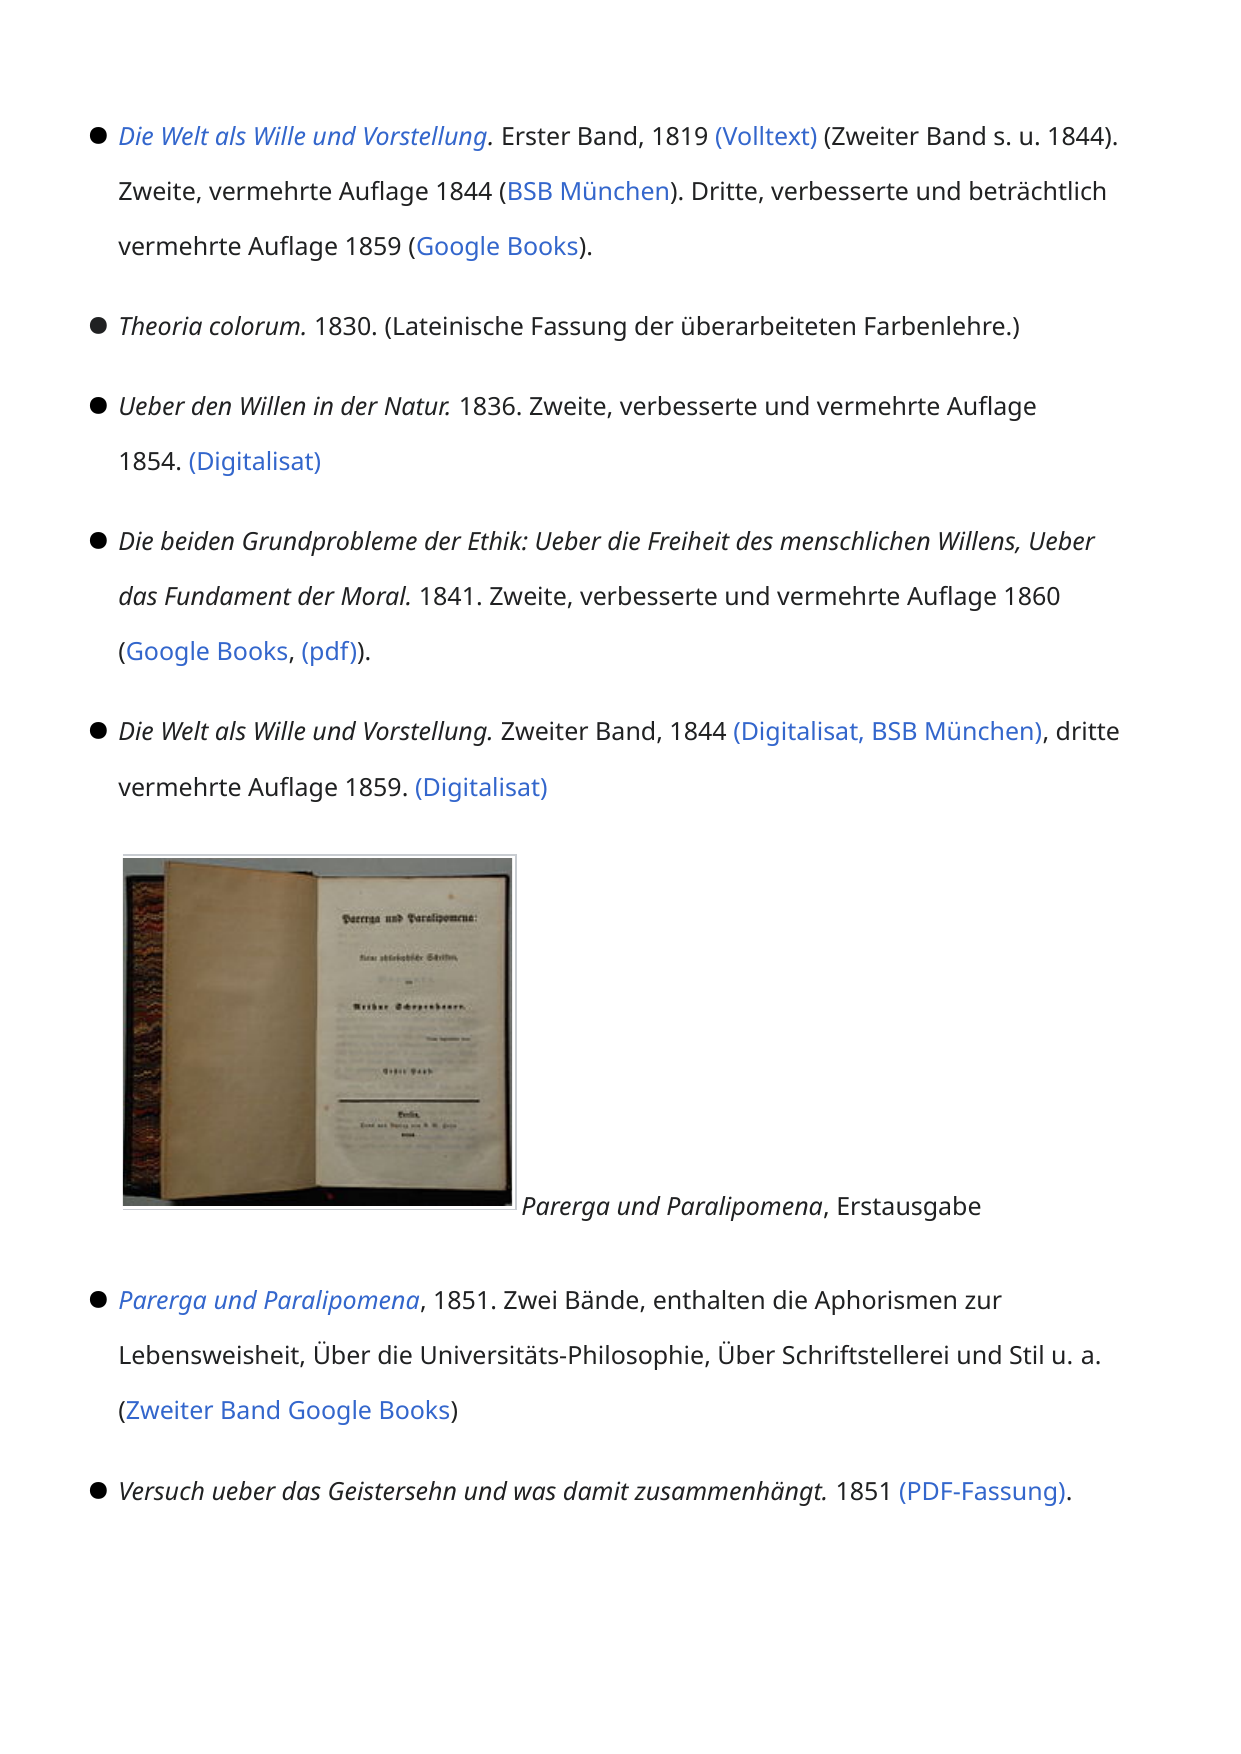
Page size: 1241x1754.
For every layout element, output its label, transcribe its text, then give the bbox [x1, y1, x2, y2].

list Die Welt als Wille und Vorstellung. Zweiter Band, 1844 (Digitalisat, BSB München), dritte vermehrte Auflage 1859. (Digitalisat) [118, 714, 1122, 803]
list Die Welt als Wille und Vorstellung. Erster Band, 1819 (Volltext) (Zweiter Band s. u. 1844). Zweite, vermehrte Auflage 1844 (BSB München). Dritte, verbesserte und beträchtlich vermehrte Auflage 1859 (Google Books). [118, 118, 1122, 262]
list Versuch ueber das Geistersehn und was damit zusammenhängt. 1851 (PDF-Fassung). [118, 1473, 1122, 1507]
text Parerga und Paralipomena, Erstausgabe [118, 849, 1122, 1222]
list Die beiden Grundprobleme der Ethik: Ueber die Freiheit des menschlichen Willens, Ueber das Fundament der Moral. 1841. Zweite, verbesserte und vermehrte Auflage 1860 (Google Books, (pdf)). [118, 524, 1122, 668]
list Ueber den Willen in der Natur. 1836. Zweite, verbesserte und vermehrte Auflage 1854. (Digitalisat) [118, 388, 1122, 478]
picture [122, 858, 513, 1206]
list Theoria colorum. 1830. (Lateinische Fassung der überarbeiteten Farbenlehre.) [118, 308, 1122, 342]
list Parerga und Paralipomena, 1851. Zwei Bände, enthalten die Aphorismen zur Lebensweisheit, Über die Universitäts-Philosophie, Über Schriftstellerei und Stil u. a. (Zweiter Band Google Books) [118, 1283, 1122, 1427]
